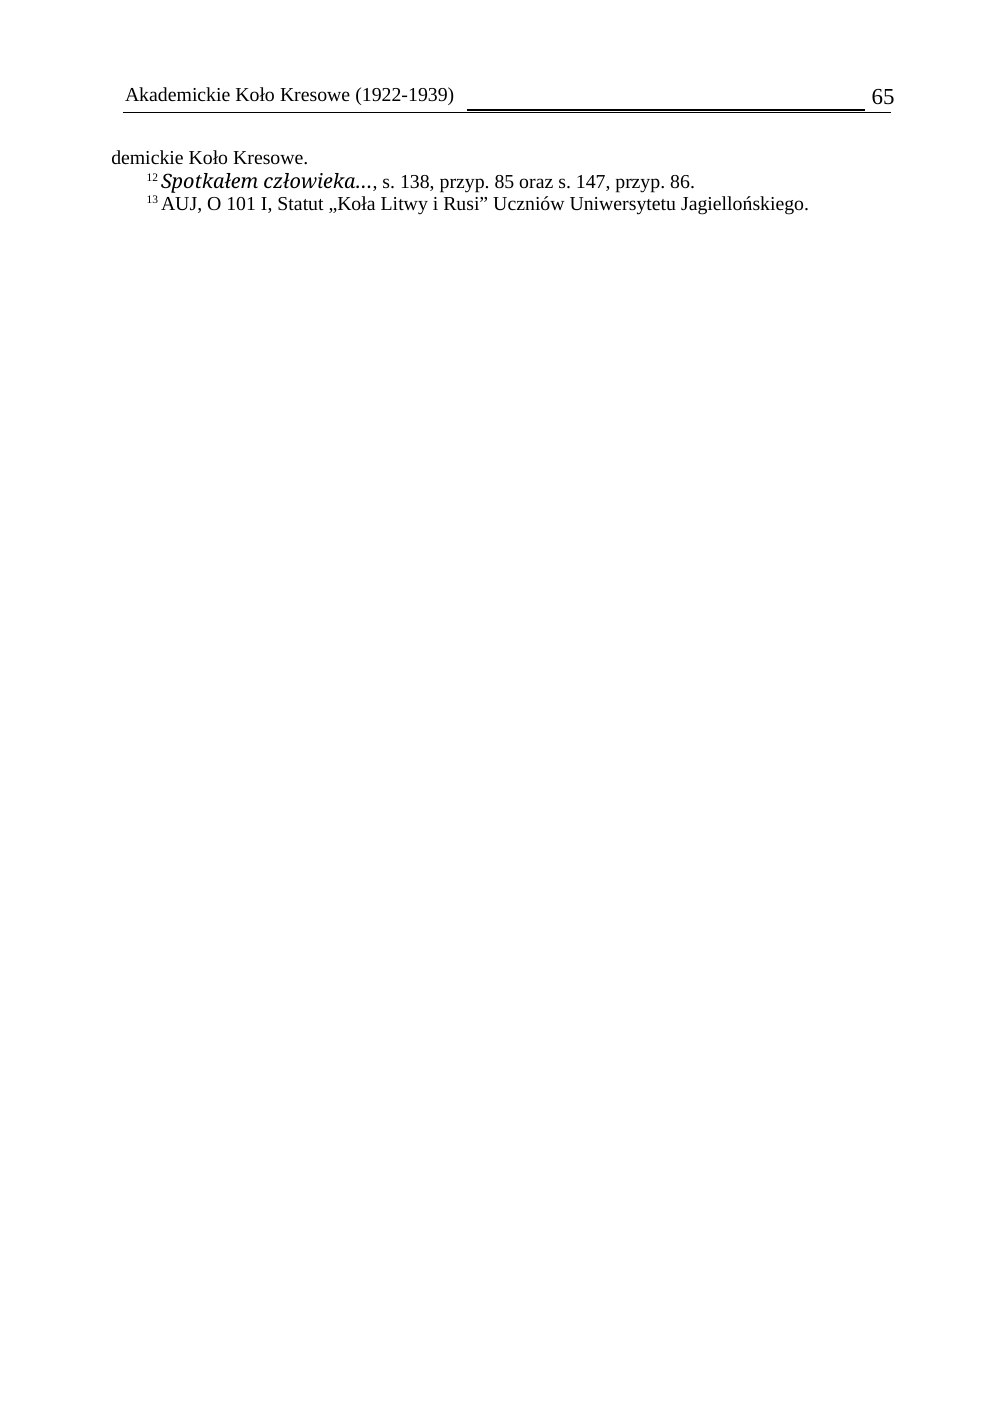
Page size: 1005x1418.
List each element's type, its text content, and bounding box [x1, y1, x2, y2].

text 12 Spotkałem człowieka…, s. 138, przyp. 85 oraz s. 147, przyp. 86. [146, 169, 902, 193]
text 13 AUJ, O 101 I, Statut „Koła Litwy i Rusi” Uczniów Uniwersytetu Jagiellońskiego. [146, 193, 902, 215]
text demickie Koło Kresowe. [111, 146, 889, 169]
